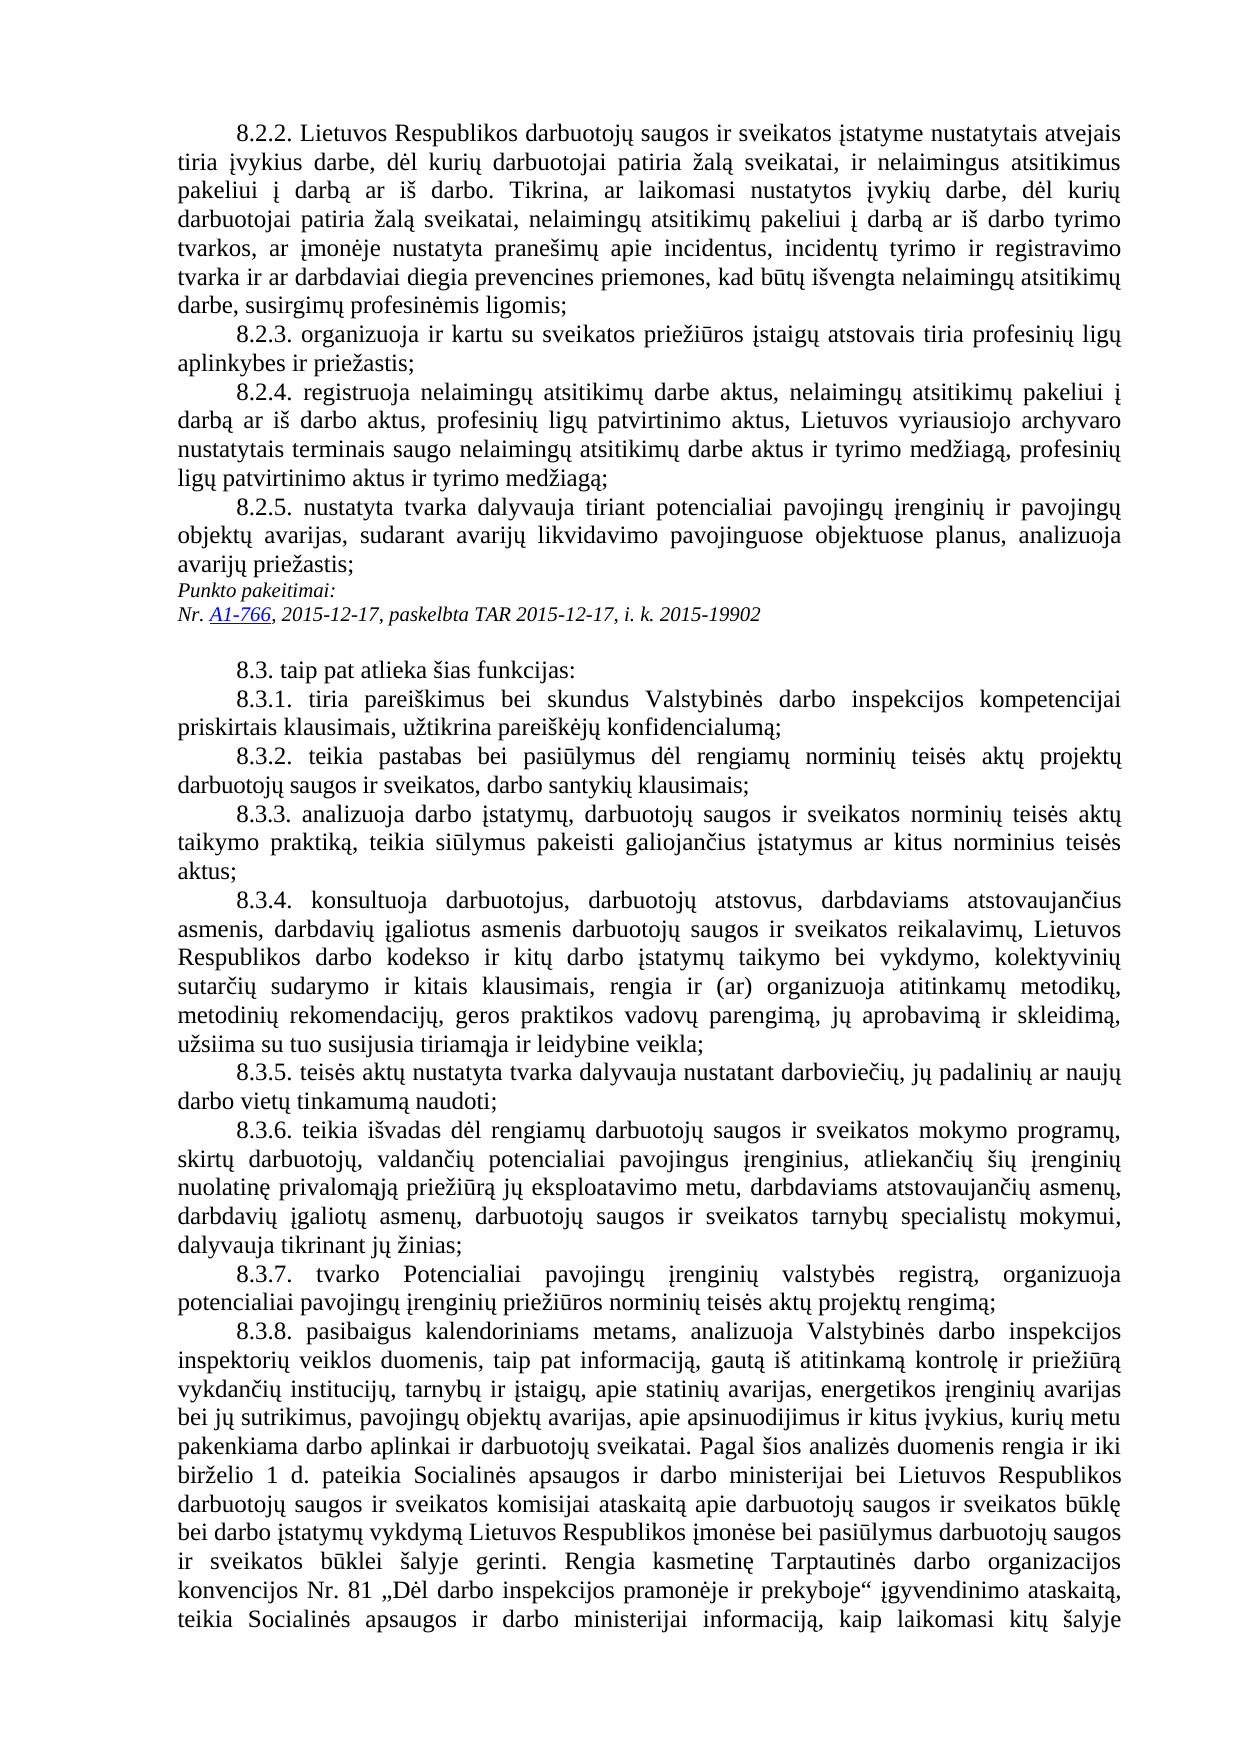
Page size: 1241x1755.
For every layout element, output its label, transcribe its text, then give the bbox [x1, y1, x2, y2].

text 8.3. taip pat atlieka šias funkcijas: [177, 655, 1122, 684]
text Punkto pakeitimai: [177, 578, 1122, 602]
text 8.3.8. pasibaigus kalendoriniams metams, analizuoja Valstybinės darbo inspekcijos inspektorių veiklos duomenis, taip pat informaciją, gautą iš atitinkamą kontrolę ir priežiūrą vykdančių institucijų, tarnybų ir įstaigų, apie statinių avarijas, energetikos įrenginių avarijas bei jų sutrikimus, pavojingų objektų avarijas, apie apsinuodijimus ir kitus įvykius, kurių metu pakenkiama darbo aplinkai ir darbuotojų sveikatai. Pagal šios analizės duomenis rengia ir iki birželio 1 d. pateikia Socialinės apsaugos ir darbo ministerijai bei Lietuvos Respublikos darbuotojų saugos ir sveikatos komisijai ataskaitą apie darbuotojų saugos ir sveikatos būklę bei darbo įstatymų vykdymą Lietuvos Respublikos įmonėse bei pasiūlymus darbuotojų saugos ir sveikatos būklei šalyje gerinti. Rengia kasmetinę Tarptautinės darbo organizacijos konvencijos Nr. 81 „Dėl darbo inspekcijos pramonėje ir prekyboje“ įgyvendinimo ataskaitą, teikia Socialinės apsaugos ir darbo ministerijai informaciją, kaip laikomasi kitų šalyje [177, 1316, 1122, 1632]
text 8.2.5. nustatyta tvarka dalyvauja tiriant potencialiai pavojingų įrenginių ir pavojingų objektų avarijas, sudarant avarijų likvidavimo pavojinguose objektuose planus, analizuoja avarijų priežastis; [177, 492, 1122, 578]
text 8.2.4. registruoja nelaimingų atsitikimų darbe aktus, nelaimingų atsitikimų pakeliui į darbą ar iš darbo aktus, profesinių ligų patvirtinimo aktus, Lietuvos vyriausiojo archyvaro nustatytais terminais saugo nelaimingų atsitikimų darbe aktus ir tyrimo medžiagą, profesinių ligų patvirtinimo aktus ir tyrimo medžiagą; [177, 377, 1122, 492]
text 8.3.4. konsultuoja darbuotojus, darbuotojų atstovus, darbdaviams atstovaujančius asmenis, darbdavių įgaliotus asmenis darbuotojų saugos ir sveikatos reikalavimų, Lietuvos Respublikos darbo kodekso ir kitų darbo įstatymų taikymo bei vykdymo, kolektyvinių sutarčių sudarymo ir kitais klausimais, rengia ir (ar) organizuoja atitinkamų metodikų, metodinių rekomendacijų, geros praktikos vadovų parengimą, jų aprobavimą ir skleidimą, užsiima su tuo susijusia tiriamąja ir leidybine veikla; [177, 885, 1122, 1057]
text Nr. A1-766, 2015-12-17, paskelbta TAR 2015-12-17, i. k. 2015-19902 [177, 602, 1122, 626]
text 8.2.2. Lietuvos Respublikos darbuotojų saugos ir sveikatos įstatyme nustatytais atvejais tiria įvykius darbe, dėl kurių darbuotojai patiria žalą sveikatai, ir nelaimingus atsitikimus pakeliui į darbą ar iš darbo. Tikrina, ar laikomasi nustatytos įvykių darbe, dėl kurių darbuotojai patiria žalą sveikatai, nelaimingų atsitikimų pakeliui į darbą ar iš darbo tyrimo tvarkos, ar įmonėje nustatyta pranešimų apie incidentus, incidentų tyrimo ir registravimo tvarka ir ar darbdaviai diegia prevencines priemones, kad būtų išvengta nelaimingų atsitikimų darbe, susirgimų profesinėmis ligomis; [177, 118, 1122, 319]
text 8.3.6. teikia išvadas dėl rengiamų darbuotojų saugos ir sveikatos mokymo programų, skirtų darbuotojų, valdančių potencialiai pavojingus įrenginius, atliekančių šių įrenginių nuolatinę privalomąją priežiūrą jų eksploatavimo metu, darbdaviams atstovaujančių asmenų, darbdavių įgaliotų asmenų, darbuotojų saugos ir sveikatos tarnybų specialistų mokymui, dalyvauja tikrinant jų žinias; [177, 1115, 1122, 1259]
text 8.3.1. tiria pareiškimus bei skundus Valstybinės darbo inspekcijos kompetencijai priskirtais klausimais, užtikrina pareiškėjų konfidencialumą; [177, 684, 1122, 741]
text 8.3.7. tvarko Potencialiai pavojingų įrenginių valstybės registrą, organizuoja potencialiai pavojingų įrenginių priežiūros norminių teisės aktų projektų rengimą; [177, 1259, 1122, 1316]
text 8.3.5. teisės aktų nustatyta tvarka dalyvauja nustatant darboviečių, jų padalinių ar naujų darbo vietų tinkamumą naudoti; [177, 1057, 1122, 1115]
text 8.3.3. analizuoja darbo įstatymų, darbuotojų saugos ir sveikatos norminių teisės aktų taikymo praktiką, teikia siūlymus pakeisti galiojančius įstatymus ar kitus norminius teisės aktus; [177, 799, 1122, 885]
text 8.2.3. organizuoja ir kartu su sveikatos priežiūros įstaigų atstovais tiria profesinių ligų aplinkybes ir priežastis; [177, 319, 1122, 377]
text 8.3.2. teikia pastabas bei pasiūlymus dėl rengiamų norminių teisės aktų projektų darbuotojų saugos ir sveikatos, darbo santykių klausimais; [177, 741, 1122, 799]
